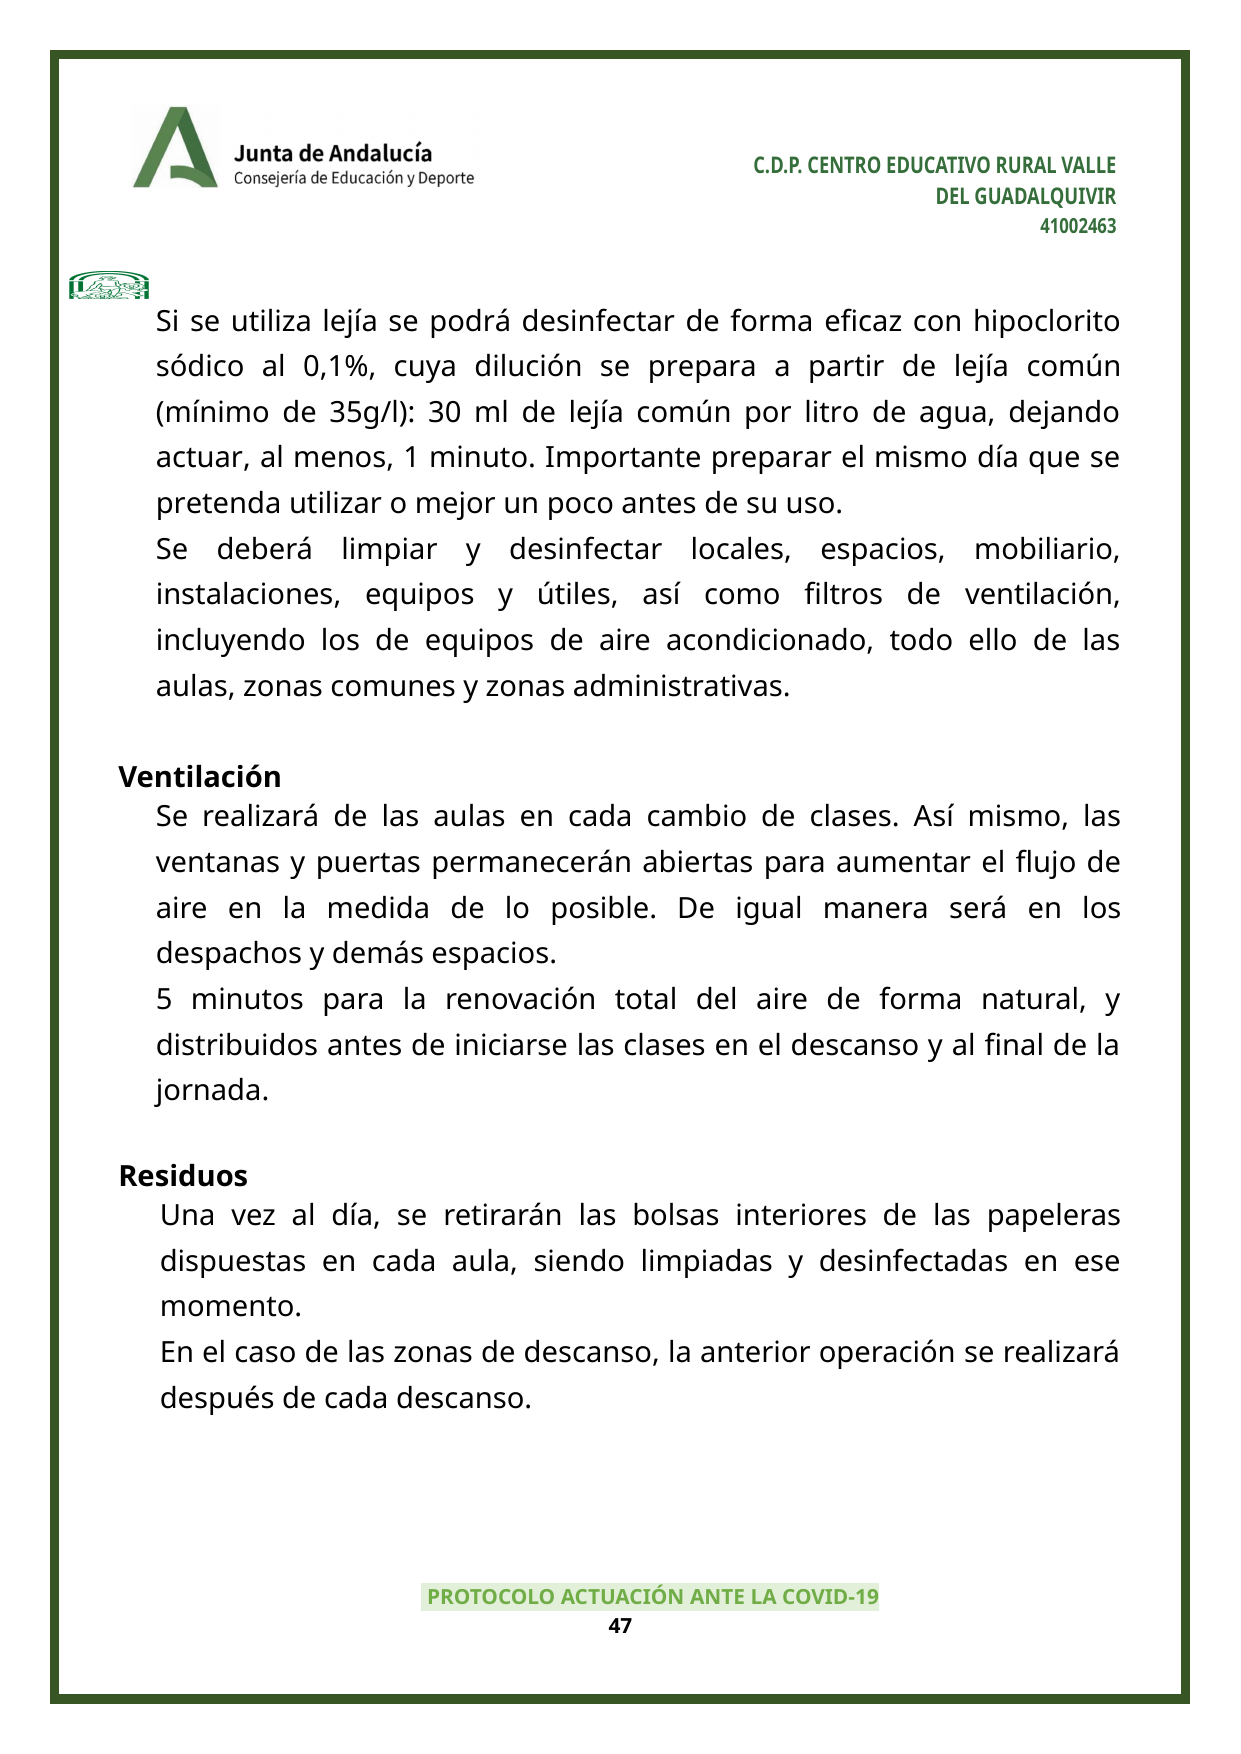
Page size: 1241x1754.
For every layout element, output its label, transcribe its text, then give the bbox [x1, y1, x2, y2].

text 5 minutos para la renovación total del aire de forma natural, y distribuidos antes de iniciarse las clases en el descanso y al final de la jornada. [156, 978, 1122, 1109]
picture [65, 271, 153, 300]
text Si se utiliza lejía se podrá desinfectar de forma eficaz con hipoclorito sódico al 0,1%, cuya dilución se prepara a partir de lejía común (mínimo de 35g/l): 30 ml de lejía común por litro de agua, dejando actuar, al menos, 1 minuto. Importante preparar el mismo día que se pretenda utilizar o mejor un poco antes de su uso. [156, 300, 1122, 522]
text Ventilación [118, 756, 1122, 796]
text Se realizará de las aulas en cada cambio de clases. Así mismo, las ventanas y puertas permanecerán abiertas para aumentar el flujo de aire en la medida de lo posible. De igual manera será en los despachos y demás espacios. [156, 796, 1122, 972]
text Una vez al día, se retirarán las bolsas interiores de las papeleras dispuestas en cada aula, siendo limpiadas y desinfectadas en ese momento. [159, 1194, 1122, 1325]
text En el caso de las zonas de descanso, la anterior operación se realizará después de cada descanso. [159, 1331, 1122, 1417]
text Se deberá limpiar y desinfectar locales, espacios, mobiliario, instalaciones, equipos y útiles, así como filtros de ventilación, incluyendo los de equipos de aire acondicionado, todo ello de las aulas, zonas comunes y zonas administrativas. [156, 528, 1122, 704]
text Residuos [118, 1155, 1122, 1194]
